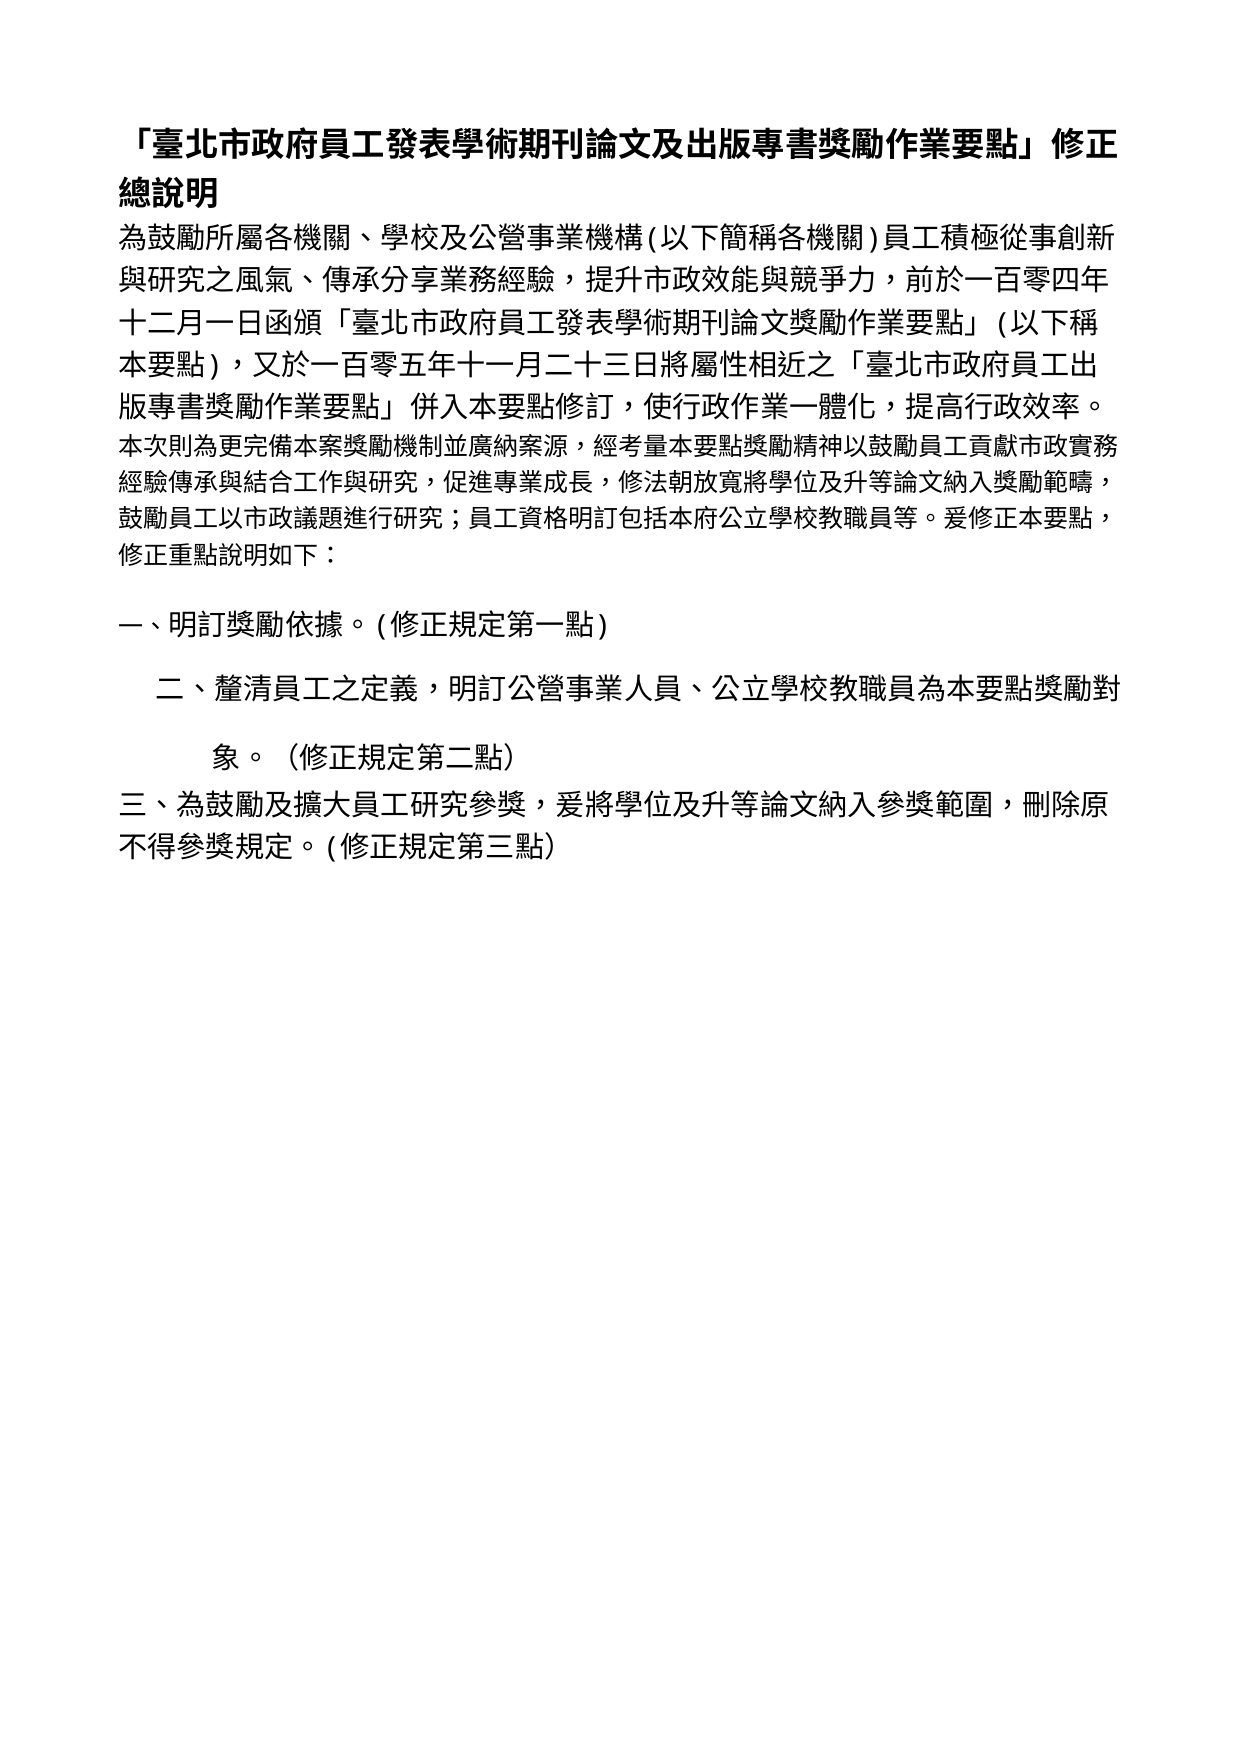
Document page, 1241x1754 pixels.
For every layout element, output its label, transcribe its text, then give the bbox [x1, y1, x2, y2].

text 本次則為更完備本案獎勵機制並廣納案源，經考量本要點獎勵精神以鼓勵員工貢獻市政實務經驗傳承與結合工作與研究，促進專業成長，修法朝放寬將學位及升等論文納入獎勵範疇，鼓勵員工以市政議題進行研究；員工資格明訂包括本府公立學校教職員等。爰修正本要點，修正重點說明如下： [118, 426, 1122, 571]
text 為鼓勵所屬各機關、學校及公營事業機構(以下簡稱各機關)員工積極從事創新與研究之風氣、傳承分享業務經驗，提升市政效能與競爭力，前於一百零四年十二月一日函頒「臺北市政府員工發表學術期刊論文獎勵作業要點」(以下稱本要點)，又於一百零五年十一月二十三日將屬性相近之「臺北市政府員工出版專書獎勵作業要點」併入本要點修訂，使行政作業一體化，提高行政效率。 [118, 214, 1122, 426]
text 一、明訂獎勵依據。(修正規定第一點) [118, 602, 1122, 644]
text 三、為鼓勵及擴大員工研究參獎，爰將學位及升等論文納入參獎範圍，刪除原不得參獎規定。(修正規定第三點） [118, 782, 1122, 866]
text 二、釐清員工之定義，明訂公營事業人員、公立學校教職員為本要點獎勵對象。（修正規定第二點） [156, 644, 1122, 782]
text 「臺北市政府員工發表學術期刊論文及出版專書獎勵作業要點」修正總說明 [118, 118, 1122, 214]
